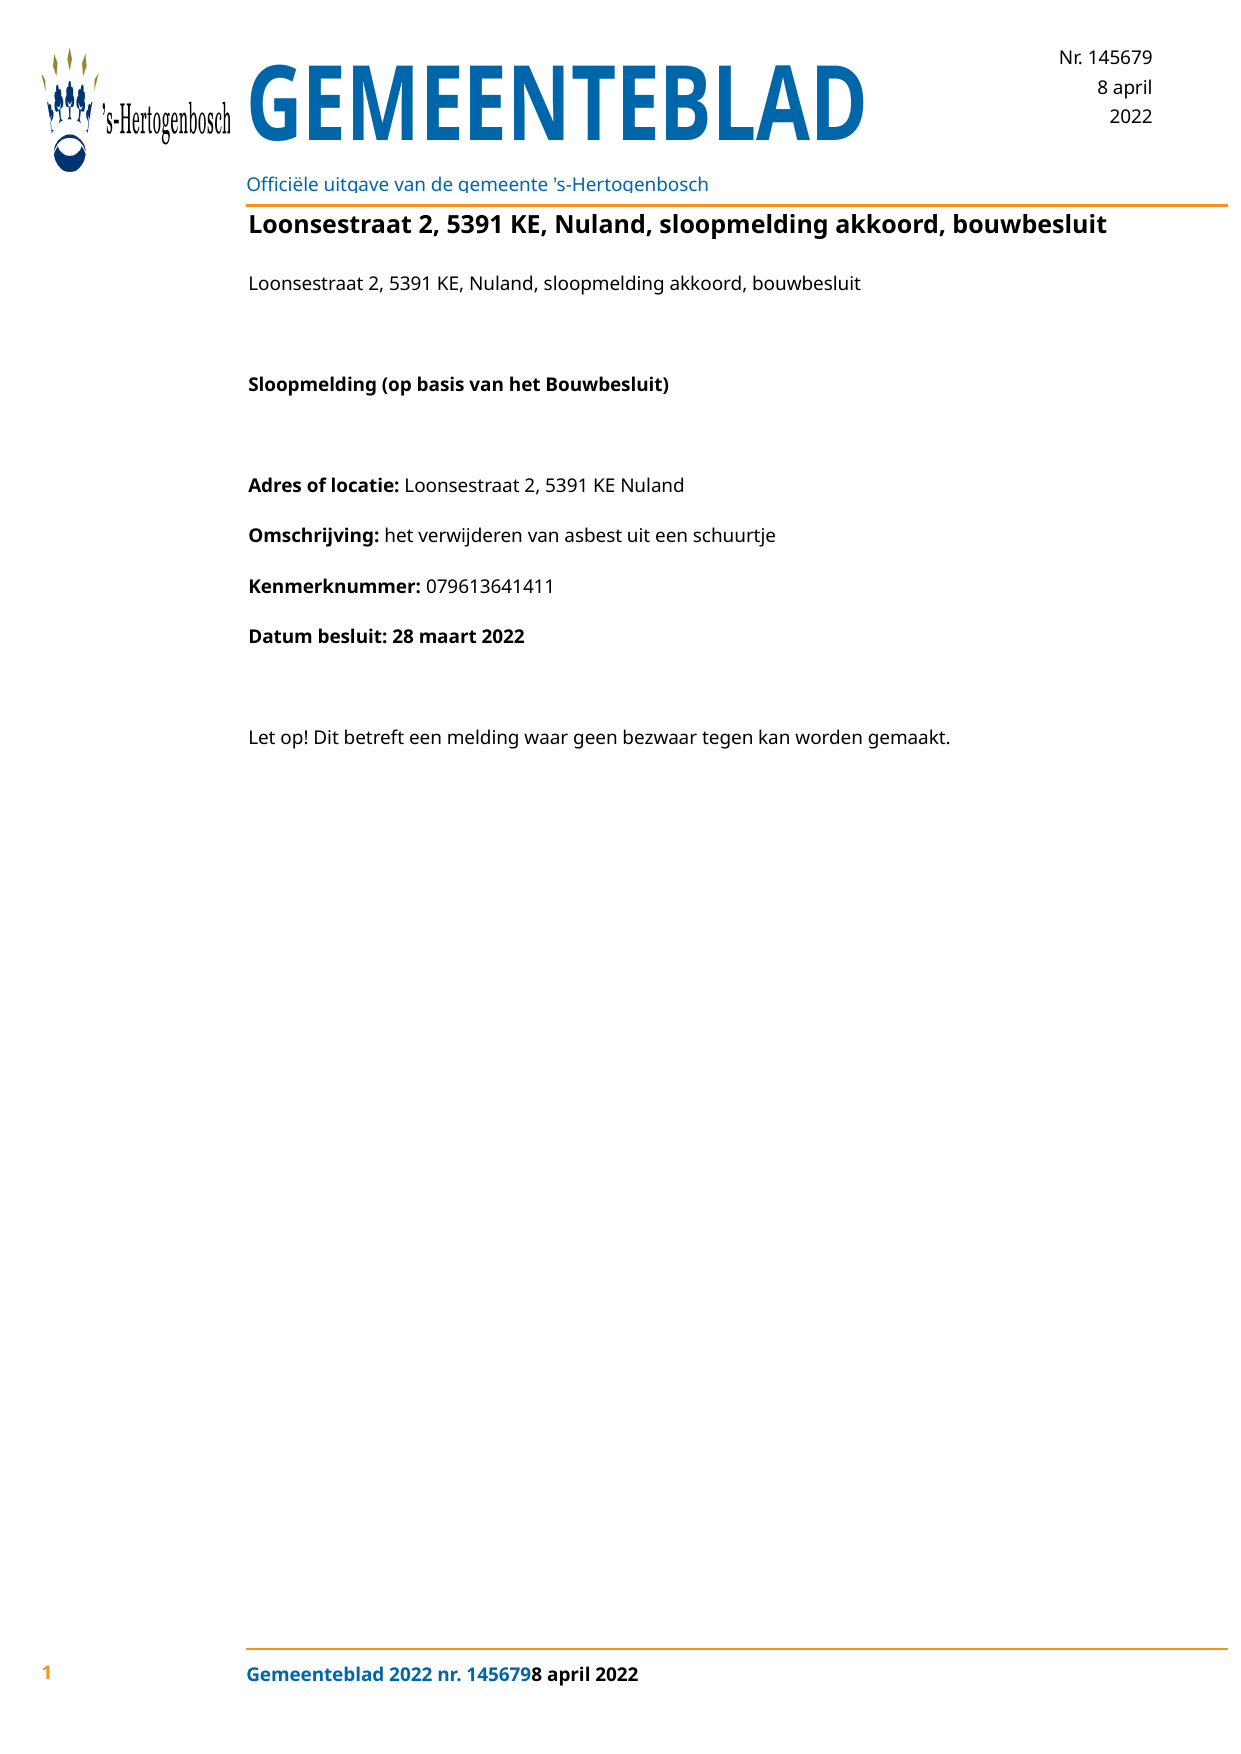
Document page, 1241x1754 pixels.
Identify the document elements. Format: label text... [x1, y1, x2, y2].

picture [41, 47, 231, 172]
text Omschrijving: het verwijderen van asbest uit een schuurtje [248, 522, 1152, 548]
text Let op! Dit betreft een melding waar geen bezwaar tegen kan worden gemaakt. [248, 724, 1152, 750]
text Datum besluit: 28 maart 2022 [248, 623, 1152, 649]
text Loonsestraat 2, 5391 KE, Nuland, sloopmelding akkoord, bouwbesluit [248, 207, 1152, 241]
text Adres of locatie: Loonsestraat 2, 5391 KE Nuland [248, 472, 1152, 498]
text Sloopmelding (op basis van het Bouwbesluit) [248, 371, 1152, 397]
text Kenmerknummer: 079613641411 [248, 573, 1152, 598]
text Loonsestraat 2, 5391 KE, Nuland, sloopmelding akkoord, bouwbesluit [248, 270, 1152, 296]
